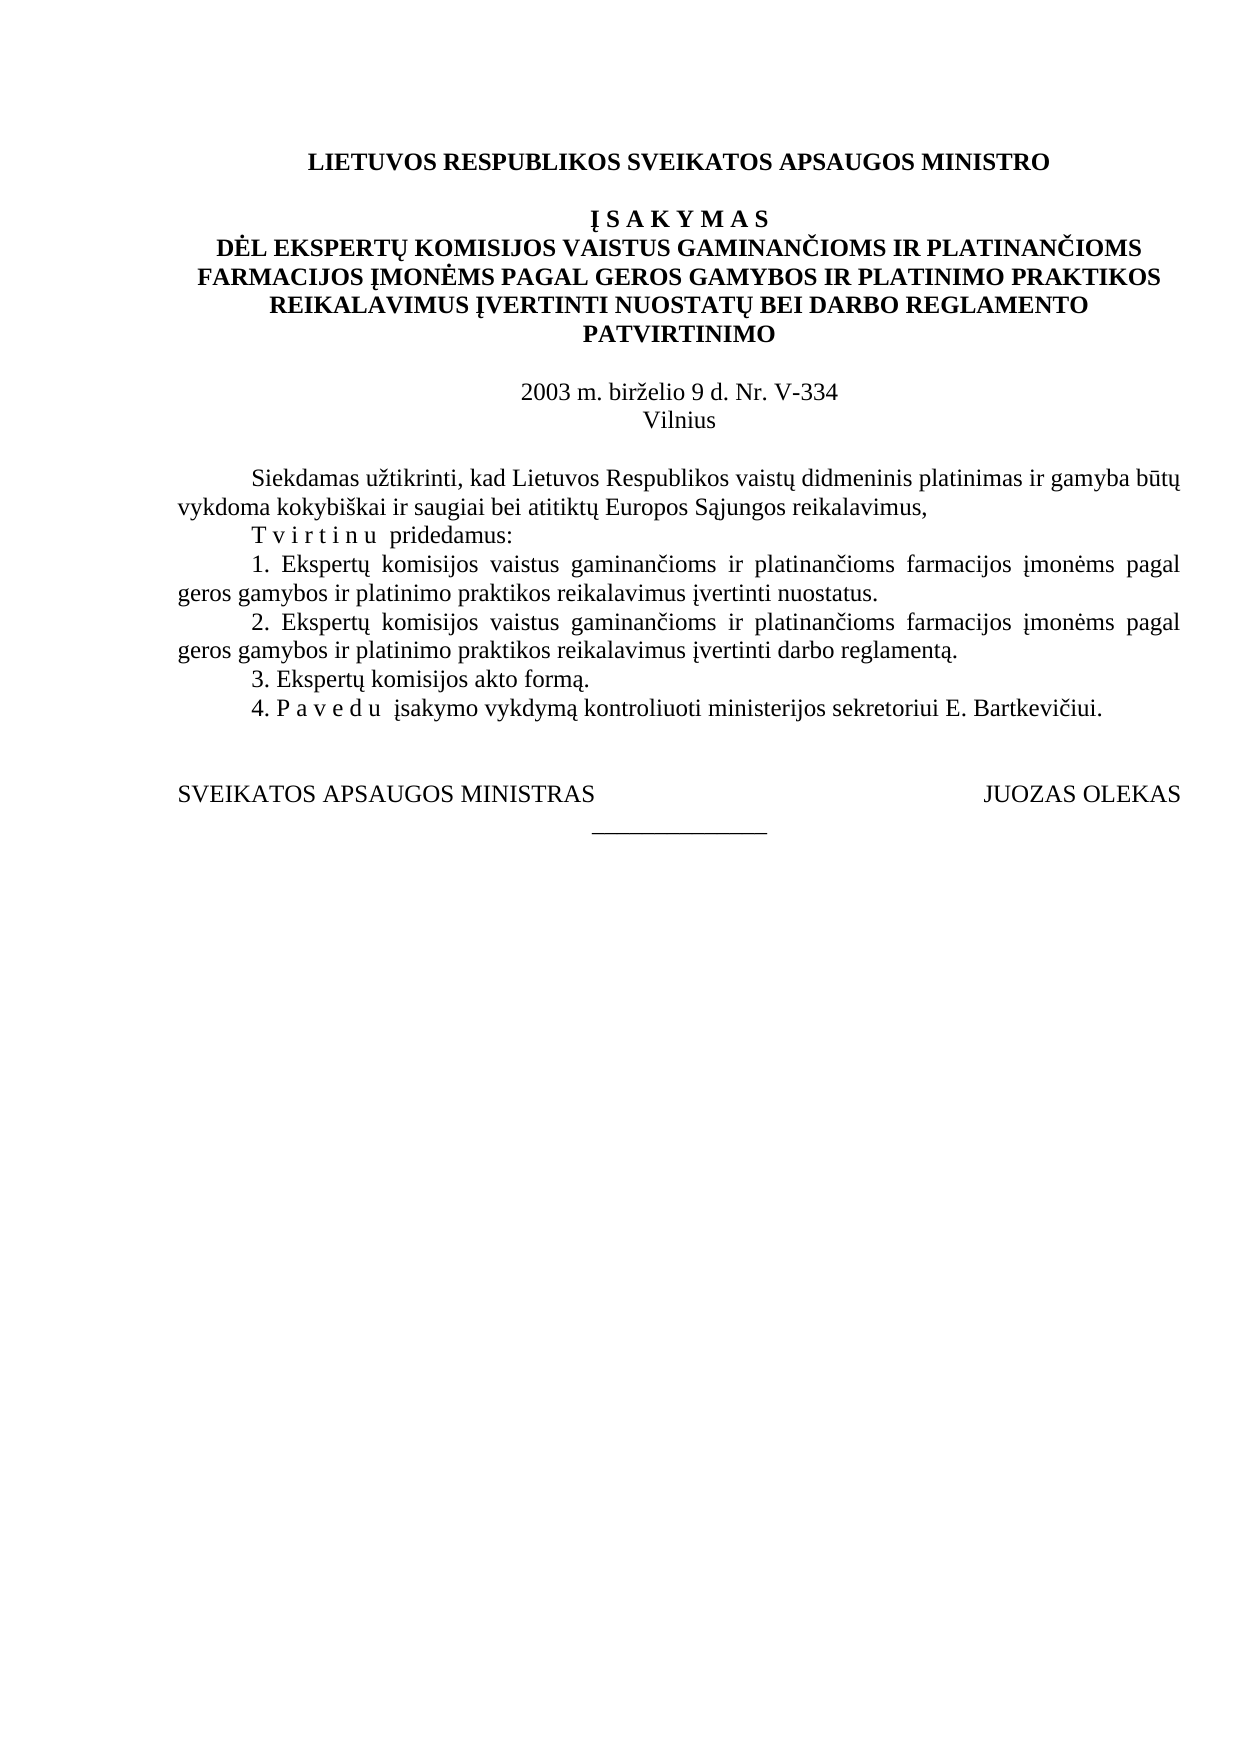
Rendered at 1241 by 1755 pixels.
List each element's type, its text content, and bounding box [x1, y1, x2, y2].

text 1. Ekspertų komisijos vaistus gaminančioms ir platinančioms farmacijos įmonėms pagal geros gamybos ir platinimo praktikos reikalavimus įvertinti nuostatus. [177, 549, 1181, 607]
text Tvirtinu pridedamus: [177, 521, 1181, 549]
text Į S A K Y M A S [177, 204, 1181, 233]
text SVEIKATOS APSAUGOS MINISTRAS JUOZAS OLEKAS [177, 779, 1181, 808]
text 2003 m. birželio 9 d. Nr. V-334 [177, 377, 1181, 406]
text 4. Pavedu įsakymo vykdymą kontroliuoti ministerijos sekretoriui E. Bartkevičiui. [177, 693, 1181, 722]
text ______________ [177, 808, 1181, 837]
text Vilnius [177, 406, 1181, 434]
text 2. Ekspertų komisijos vaistus gaminančioms ir platinančioms farmacijos įmonėms pagal geros gamybos ir platinimo praktikos reikalavimus įvertinti darbo reglamentą. [177, 607, 1181, 664]
text Siekdamas užtikrinti, kad Lietuvos Respublikos vaistų didmeninis platinimas ir gamyba būtų vykdoma kokybiškai ir saugiai bei atitiktų Europos Sąjungos reikalavimus, [177, 463, 1181, 521]
text LIETUVOS RESPUBLIKOS SVEIKATOS APSAUGOS MINISTRO [177, 147, 1181, 176]
text DĖL EKSPERTŲ KOMISIJOS VAISTUS GAMINANČIOMS IR PLATINANČIOMS FARMACIJOS ĮMONĖMS PAGAL GEROS GAMYBOS IR PLATINIMO PRAKTIKOS REIKALAVIMUS ĮVERTINTI NUOSTATŲ BEI DARBO REGLAMENTO PATVIRTINIMO [177, 233, 1181, 348]
text 3. Ekspertų komisijos akto formą. [177, 664, 1181, 693]
